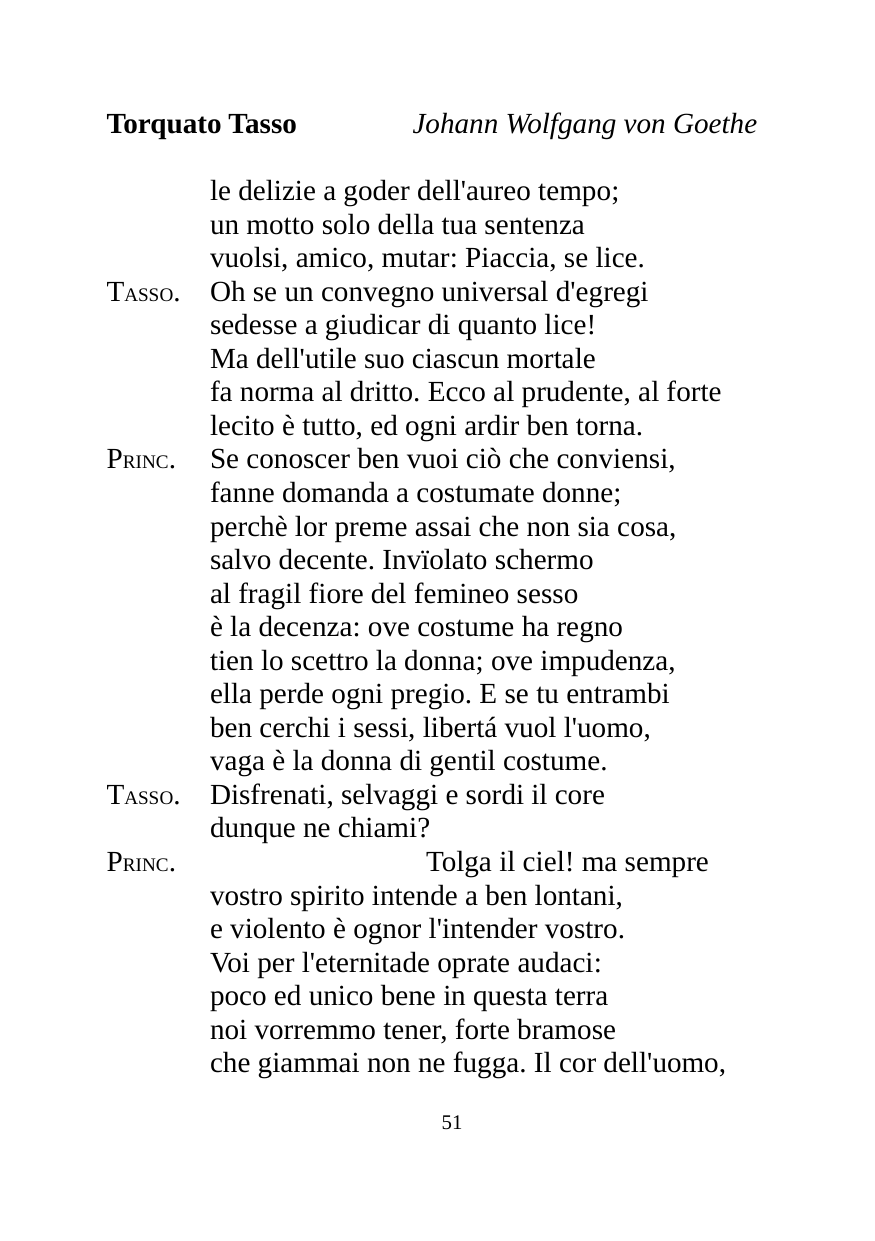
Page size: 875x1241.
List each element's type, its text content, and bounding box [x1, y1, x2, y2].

table_cell Disfrenati, selvaggi e sordi il core dunque ne chiami? [193, 777, 779, 844]
table_cell Tasso. [95, 274, 192, 442]
table_cell Tasso. [95, 777, 192, 844]
table_cell Princ. [95, 844, 192, 1079]
table_cell [95, 173, 192, 274]
table_cell le delizie a goder dell'aureo tempo; un motto solo della tua sentenza vuolsi, amico, mutar: Piaccia, se lice. [193, 173, 779, 274]
table_cell Oh se un convegno universal d'egregi sedesse a giudicar di quanto lice! Ma dell'utile suo ciascun mortale fa norma al dritto. Ecco al prudente, al forte lecito è tutto, ed ogni ardir ben torna. [193, 274, 779, 442]
table_cell Princ. [95, 442, 192, 777]
table_cell Tolga il ciel! ma sempre vostro spirito intende a ben lontani, e violento è ognor l'intender vostro. Voi per l'eternitade oprate audaci: poco ed unico bene in questa terra noi vorremmo tener, forte bramose che giammai non ne fugga. Il cor dell'uomo, [193, 844, 779, 1079]
table_cell Se conoscer ben vuoi ciò che conviensi, fanne domanda a costumate donne; perchè lor preme assai che non sia cosa, salvo decente. Invïolato schermo al fragil fiore del femineo sesso è la decenza: ove costume ha regno tien lo scettro la donna; ove impudenza, ella perde ogni pregio. E se tu entrambi ben cerchi i sessi, libertá vuol l'uomo, vaga è la donna di gentil costume. [193, 442, 779, 777]
